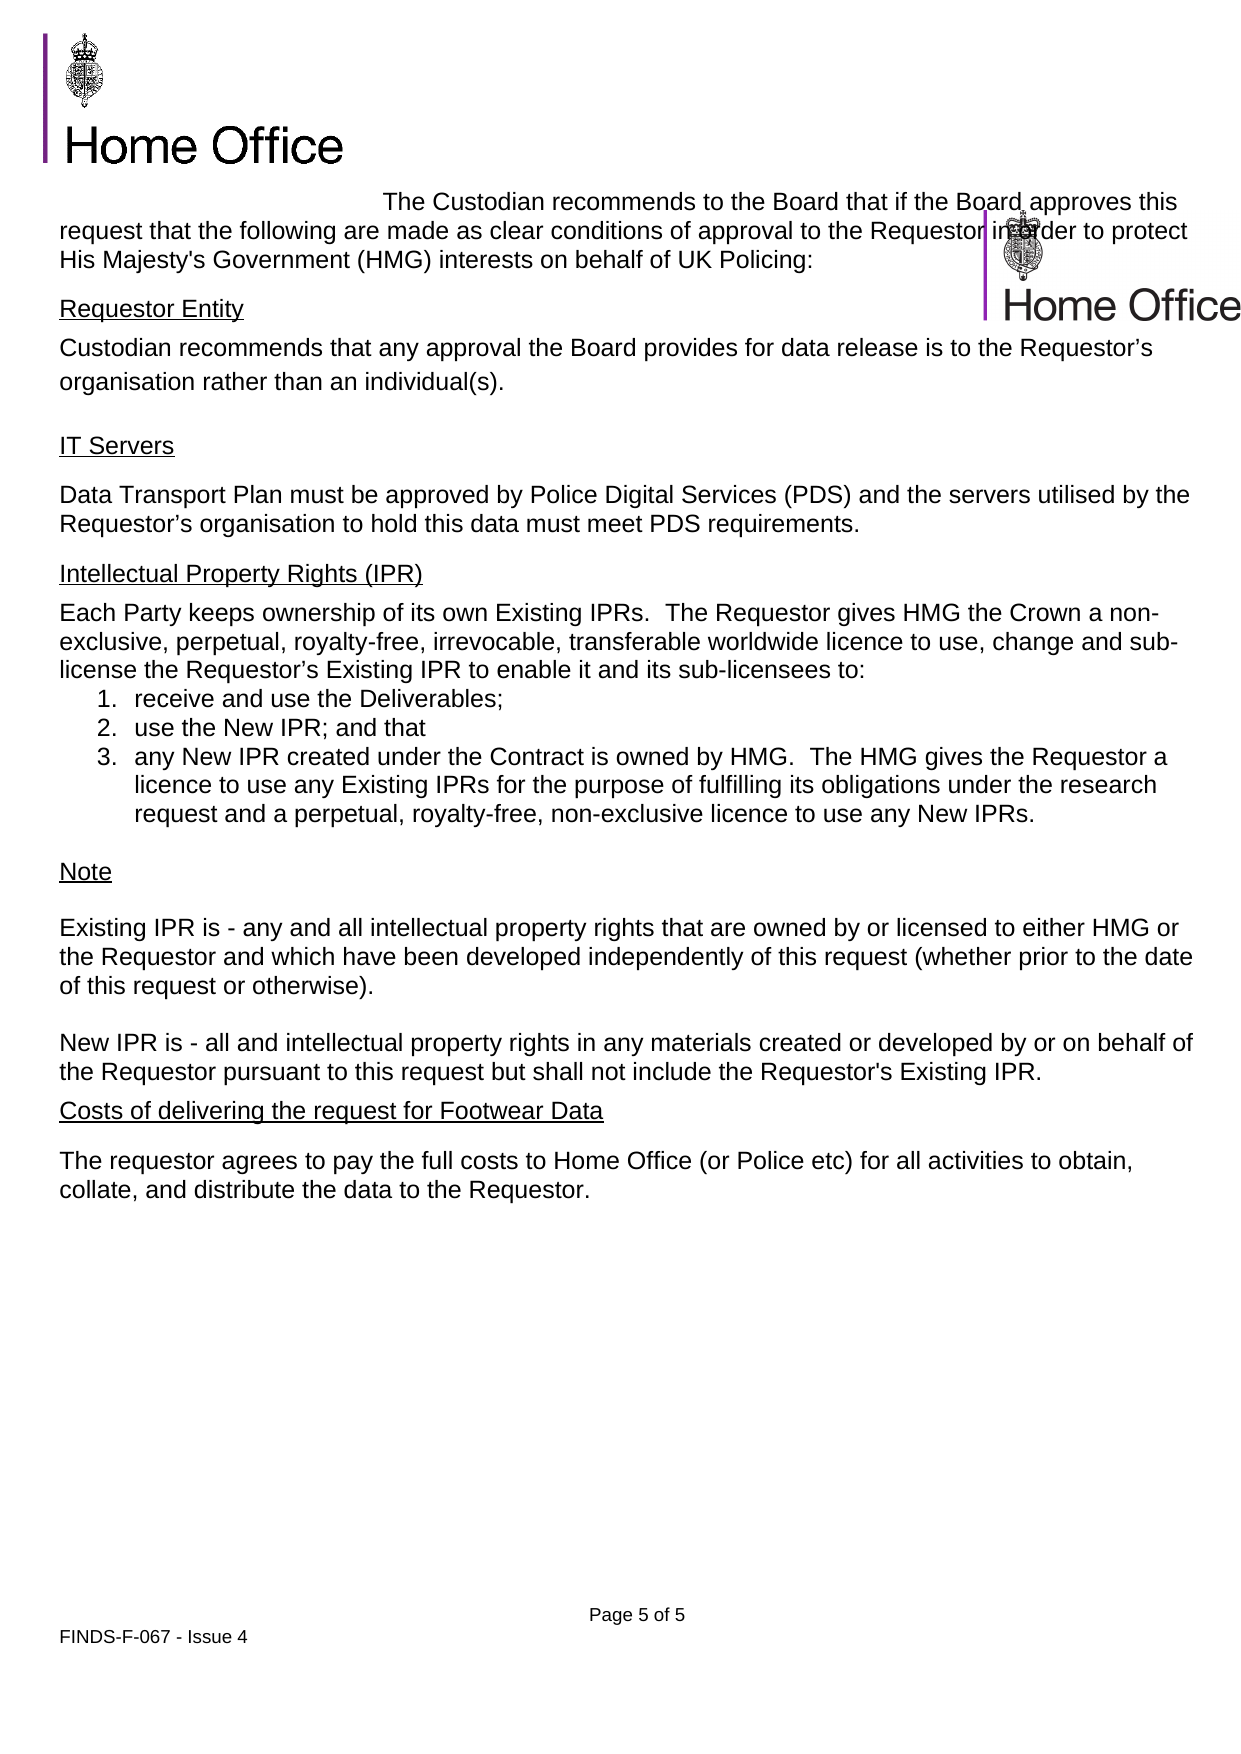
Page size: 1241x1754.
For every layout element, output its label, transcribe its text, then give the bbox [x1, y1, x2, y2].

text Note [59, 857, 1215, 885]
text Existing IPR is - any and all intellectual property rights that are owned by or licensed to either HMG or the Requestor and which have been developed independently of this request (whether prior to the date of this request or otherwise). [59, 913, 1215, 999]
text The Custodian recommends to the Board that if the Board approves this request that the following are made as clear conditions of approval to the Requestor in order to protect His Majesty's Government (HMG) interests on behalf of UK Policing: [59, 187, 1215, 273]
list use the New IPR; and that [97, 713, 1215, 742]
list any New IPR created under the Contract is owned by HMG. The HMG gives the Requestor a licence to use any Existing IPRs for the purpose of fulfilling its obligations under the research request and a perpetual, royalty-free, non-exclusive licence to use any New IPRs. [97, 742, 1215, 828]
text Each Party keeps ownership of its own Existing IPRs. The Requestor gives HMG the Crown a non-exclusive, perpetual, royalty‑free, irrevocable, transferable worldwide licence to use, change and sub-license the Requestor’s Existing IPR to enable it and its sub-licensees to: [59, 598, 1215, 684]
text New IPR is - all and intellectual property rights in any materials created or developed by or on behalf of the Requestor pursuant to this request but shall not include the Requestor's Existing IPR. [59, 1028, 1215, 1086]
text The requestor agrees to pay the full costs to Home Office (or Police etc) for all activities to obtain, collate, and distribute the data to the Requestor. [59, 1146, 1215, 1203]
list receive and use the Deliverables; [97, 684, 1215, 713]
text Costs of delivering the request for Footwear Data [59, 1096, 1215, 1125]
text IT Servers [59, 431, 1215, 459]
text Custodian recommends that any approval the Board provides for data release is to the Requestor’s organisation rather than an individual(s). [59, 333, 1215, 395]
text Requestor Entity [59, 294, 1215, 323]
text Intellectual Property Rights (IPR) [59, 559, 1215, 587]
text Data Transport Plan must be approved by Police Digital Services (PDS) and the servers utilised by the Requestor’s organisation to hold this data must meet PDS requirements. [59, 480, 1215, 538]
